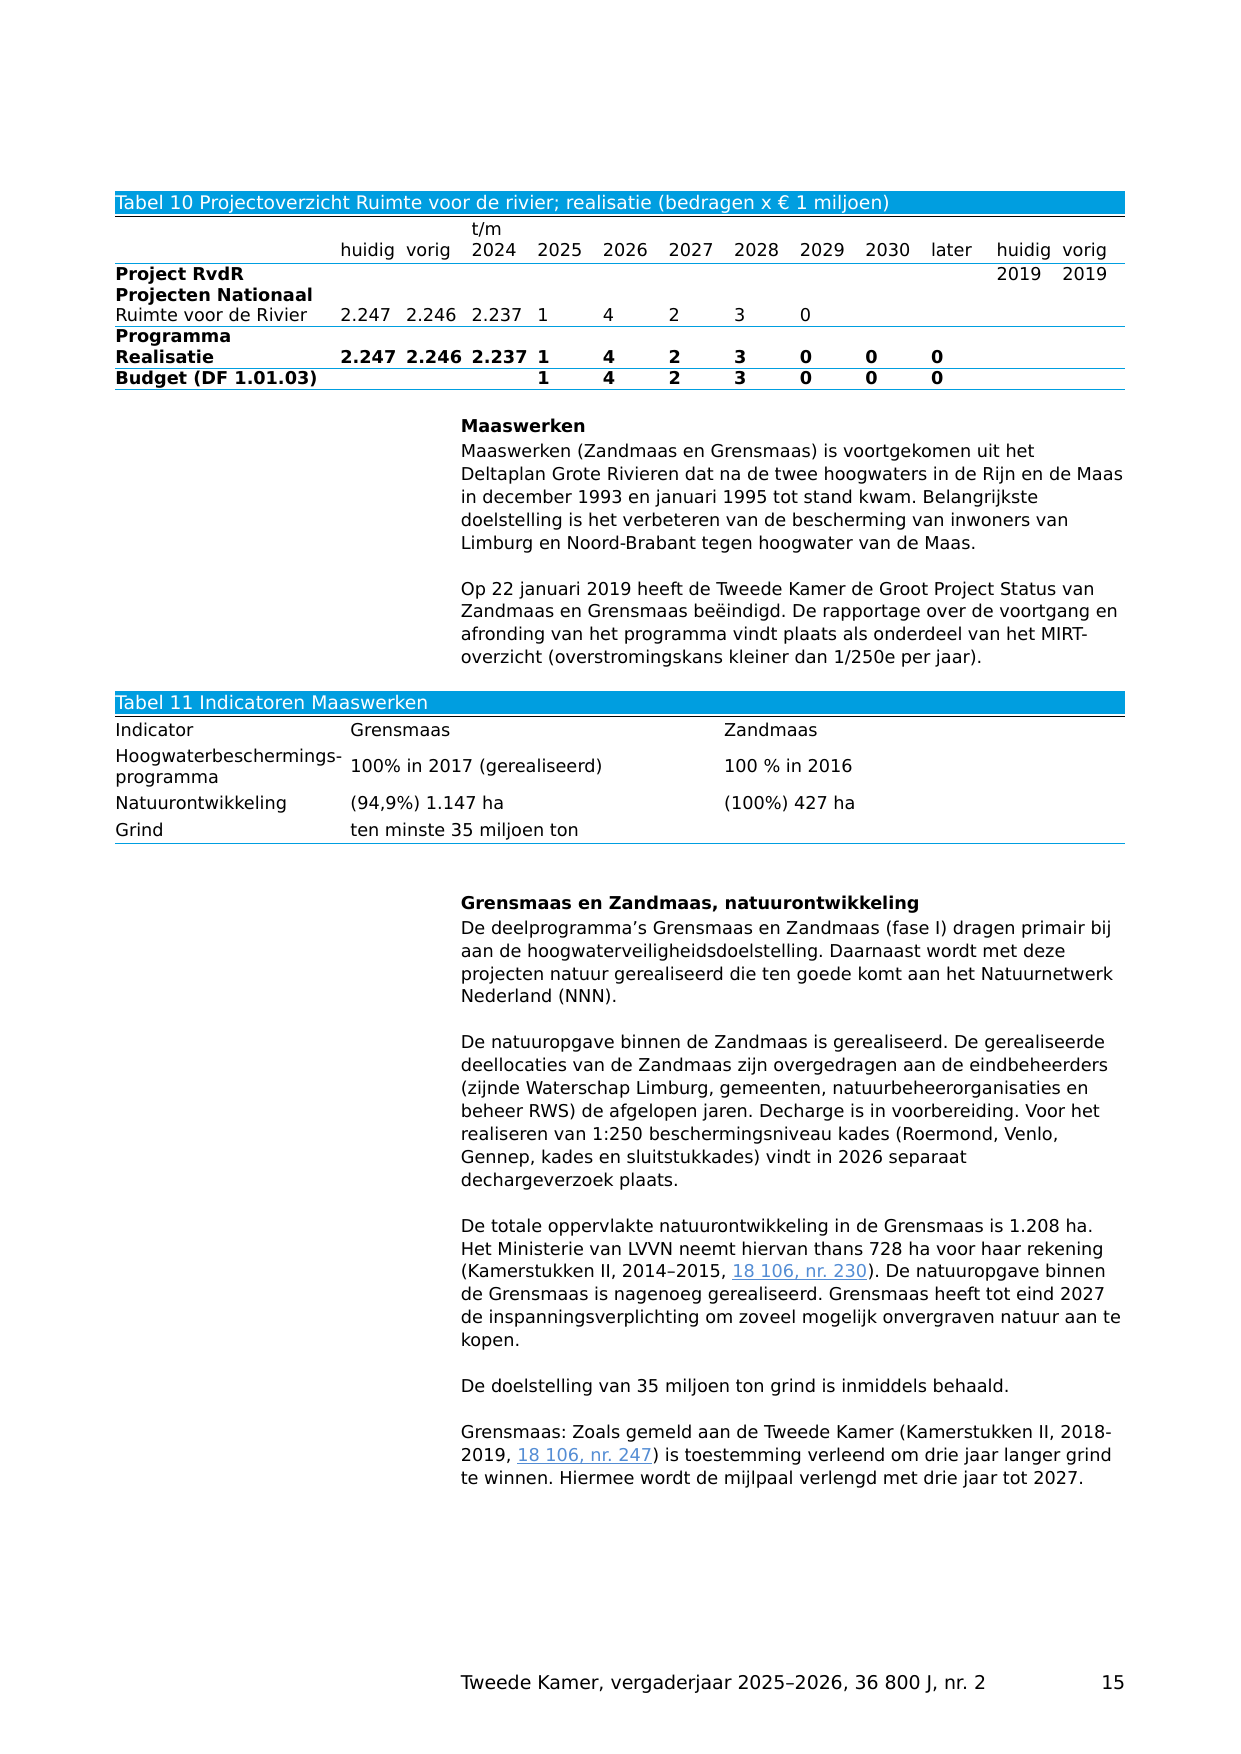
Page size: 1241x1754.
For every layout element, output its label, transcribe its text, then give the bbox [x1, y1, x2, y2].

table_cell ten minste 35 miljoen ton [347, 817, 721, 843]
table_cell [1059, 369, 1125, 389]
table_cell t/m 2024 [469, 217, 534, 263]
table_cell 2.247 [337, 305, 403, 326]
table_cell Ruimte voor de Rivier [115, 305, 337, 326]
table_cell [469, 285, 534, 305]
table_cell 2.246 [403, 327, 468, 367]
table_cell 2 [665, 327, 731, 367]
table_cell huidig [994, 217, 1059, 263]
table_cell 0 [797, 369, 862, 389]
table_cell 2.237 [469, 327, 534, 367]
table_cell [665, 285, 731, 305]
table_cell 2.246 [403, 305, 468, 326]
table_cell [928, 285, 993, 305]
table_cell 2 [665, 369, 731, 389]
table_cell [1059, 285, 1125, 305]
table_cell 4 [600, 327, 665, 367]
table_cell [337, 369, 403, 389]
table_cell vorig [403, 217, 468, 263]
table_cell 4 [600, 369, 665, 389]
table_cell later [928, 217, 993, 263]
text De deelprogramma’s Grensmaas en Zandmaas (fase I) dragen primair bij aan de hoogwaterveiligheidsdoelstelling. Daarnaast wordt met deze projecten natuur gerealiseerd die ten goede komt aan het Natuurnetwerk Nederland (NNN). [461, 916, 1125, 1007]
table_cell [862, 305, 928, 326]
table_cell 0 [928, 369, 993, 389]
table_cell [721, 817, 1125, 843]
text De totale oppervlakte natuurontwikkeling in de Grensmaas is 1.208 ha. Het Ministerie van LVVN neemt hiervan thans 728 ha voor haar rekening (Kamer­stukken II, 2014–2015, 18 106, nr. 230). De natuuropgave binnen de Grensmaas is nagenoeg gerealiseerd. Grensmaas heeft tot eind 2027 de inspanningsverplichting om zoveel mogelijk onvergraven natuur aan te kopen. [461, 1214, 1125, 1351]
table_cell (94,9%) 1.147 ha [347, 790, 721, 817]
table_cell 0 [797, 305, 862, 326]
table_cell huidig [337, 217, 403, 263]
table_cell [534, 285, 600, 305]
table_cell [115, 217, 337, 263]
table_cell [731, 264, 797, 284]
table_cell [469, 369, 534, 389]
text Op 22 januari 2019 heeft de Tweede Kamer de Groot Project Status van Zandmaas en Grensmaas beëindigd. De rapportage over de voortgang en afronding van het programma vindt plaats als onderdeel van het MIRT- overzicht (overstromingskans kleiner dan 1/250e per jaar). [461, 577, 1125, 668]
table_cell 100 % in 2016 [721, 743, 1125, 790]
table_cell 1 [534, 369, 600, 389]
table_cell 2025 [534, 217, 600, 263]
table_cell 4 [600, 305, 665, 326]
text Maaswerken [461, 414, 1125, 437]
table_cell 2026 [600, 217, 665, 263]
table_cell Project RvdR [115, 264, 337, 284]
table_cell Grensmaas [347, 717, 721, 743]
table_cell [994, 369, 1059, 389]
table_cell Grind [115, 817, 347, 843]
text Grensmaas en Zandmaas, natuurontwikkeling [461, 891, 1125, 914]
table_cell [534, 264, 600, 284]
table_cell [403, 264, 468, 284]
table_cell 1 [534, 305, 600, 326]
table_cell [862, 285, 928, 305]
table_cell 2027 [665, 217, 731, 263]
table_cell [928, 305, 993, 326]
table_cell [403, 369, 468, 389]
text De doelstelling van 35 miljoen ton grind is inmiddels behaald. [461, 1374, 1125, 1397]
table_cell [403, 285, 468, 305]
table_cell [928, 264, 993, 284]
table_cell Projecten Nationaal [115, 285, 337, 305]
table_cell 0 [928, 327, 993, 367]
text De natuuropgave binnen de Zandmaas is gerealiseerd. De gerealiseerde deellocaties van de Zandmaas zijn overgedragen aan de eindbeheerders (zijnde Waterschap Limburg, gemeenten, natuurbeheerorganisaties en beheer RWS) de afgelopen jaren. Decharge is in voorbereiding. Voor het realiseren van 1:250 beschermingsniveau kades (Roermond, Venlo, Gennep, kades en sluitstukkades) vindt in 2026 separaat dechargeverzoek plaats. [461, 1030, 1125, 1191]
table_cell [1059, 305, 1125, 326]
table_cell 2 [665, 305, 731, 326]
table_cell 2019 [1059, 264, 1125, 284]
table_cell (100%) 427 ha [721, 790, 1125, 817]
table_cell [337, 264, 403, 284]
table_cell [1059, 327, 1125, 367]
table_cell 3 [731, 305, 797, 326]
table_cell [994, 327, 1059, 367]
table_cell [797, 264, 862, 284]
table_cell [665, 264, 731, 284]
text Maaswerken (Zandmaas en Grensmaas) is voortgekomen uit het Deltaplan Grote Rivieren dat na de twee hoogwaters in de Rijn en de Maas in december 1993 en januari 1995 tot stand kwam. Belangrijkste doelstelling is het verbeteren van de bescherming van inwoners van Limburg en Noord-Brabant tegen hoogwater van de Maas. [461, 439, 1125, 554]
table_cell 1 [534, 327, 600, 367]
table_cell 2.247 [337, 327, 403, 367]
table_cell 0 [862, 369, 928, 389]
table_cell Natuurontwikkeling [115, 790, 347, 817]
table_cell 2.237 [469, 305, 534, 326]
table_cell vorig [1059, 217, 1125, 263]
table_cell [115, 844, 347, 866]
table_cell 100% in 2017 (gerealiseerd) [347, 743, 721, 790]
table_cell 0 [862, 327, 928, 367]
table_cell [994, 285, 1059, 305]
table_cell [731, 285, 797, 305]
table_cell Hoogwaterbeschermings-programma [115, 743, 347, 790]
table_cell Indicator [115, 717, 347, 743]
table_cell Budget (DF 1.01.03) [115, 369, 337, 389]
table_cell [600, 264, 665, 284]
table_cell 0 [797, 327, 862, 367]
table_cell Programma Realisatie [115, 327, 337, 367]
table_cell 3 [731, 327, 797, 367]
table_cell 2029 [797, 217, 862, 263]
text Grensmaas: Zoals gemeld aan de Tweede Kamer (Kamerstukken II, 2018-2019, 18 106, nr. 247) is toestemming verleend om drie jaar langer grind te winnen. Hiermee wordt de mijlpaal verlengd met drie jaar tot 2027. [461, 1420, 1125, 1489]
table_cell 3 [731, 369, 797, 389]
table_cell 2019 [994, 264, 1059, 284]
table_cell [797, 285, 862, 305]
table_cell [600, 285, 665, 305]
table_cell 2028 [731, 217, 797, 263]
table_cell Zandmaas [721, 717, 1125, 743]
table_cell [862, 264, 928, 284]
table_cell [469, 264, 534, 284]
table_cell 2030 [862, 217, 928, 263]
table_cell [337, 285, 403, 305]
table_cell [994, 305, 1059, 326]
